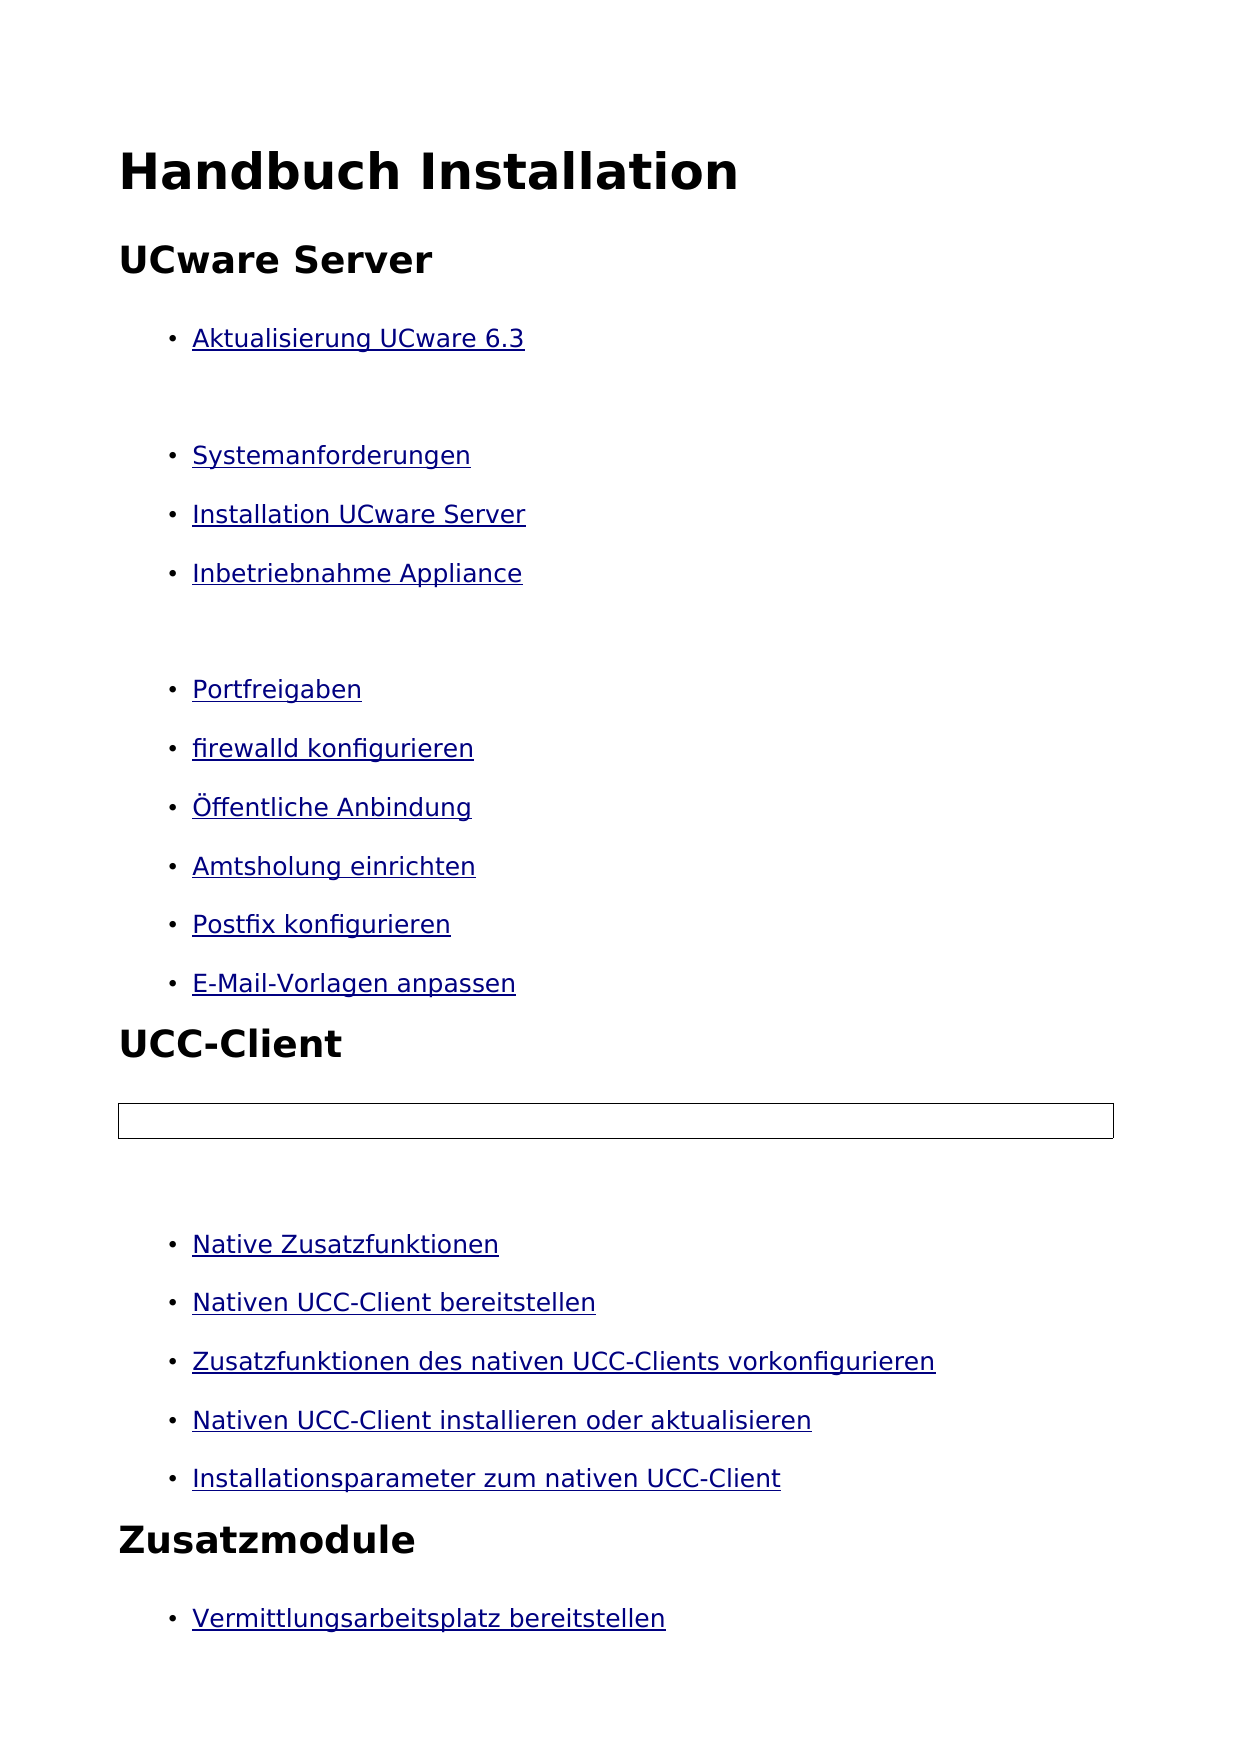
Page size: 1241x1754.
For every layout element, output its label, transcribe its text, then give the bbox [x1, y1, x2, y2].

list Nativen UCC-Client installieren oder aktualisieren [177, 1406, 1122, 1435]
list firewalld konfigurieren [177, 734, 1122, 763]
list Öffentliche Anbindung [177, 793, 1122, 822]
list Aktualisierung UCware 6.3 [177, 324, 1122, 412]
list Nativen UCC-Client bereitstellen [177, 1289, 1122, 1318]
list Postfix konfigurieren [177, 910, 1122, 939]
list E-Mail-Vorlagen anpassen [177, 969, 1122, 998]
subtitle Handbuch Installation [118, 143, 1122, 201]
subtitle Zusatzmodule [118, 1519, 1122, 1562]
list Installationsparameter zum nativen UCC-Client [177, 1464, 1122, 1494]
list Inbetriebnahme Appliance [177, 559, 1122, 646]
list Systemanforderungen [177, 441, 1122, 471]
list Amtsholung einrichten [177, 852, 1122, 881]
subtitle UCC-Client [118, 1023, 1122, 1067]
list Installation UCware Server [177, 500, 1122, 529]
list Portfreigaben [177, 676, 1122, 705]
list Vermittlungsarbeitsplatz bereitstellen [177, 1604, 1122, 1633]
subtitle UCware Server [118, 239, 1122, 282]
table_header [119, 1104, 1113, 1138]
list Native Zusatzfunktionen [177, 1230, 1122, 1259]
list Zusatzfunktionen des nativen UCC-Clients vorkonfigurieren [177, 1347, 1122, 1376]
